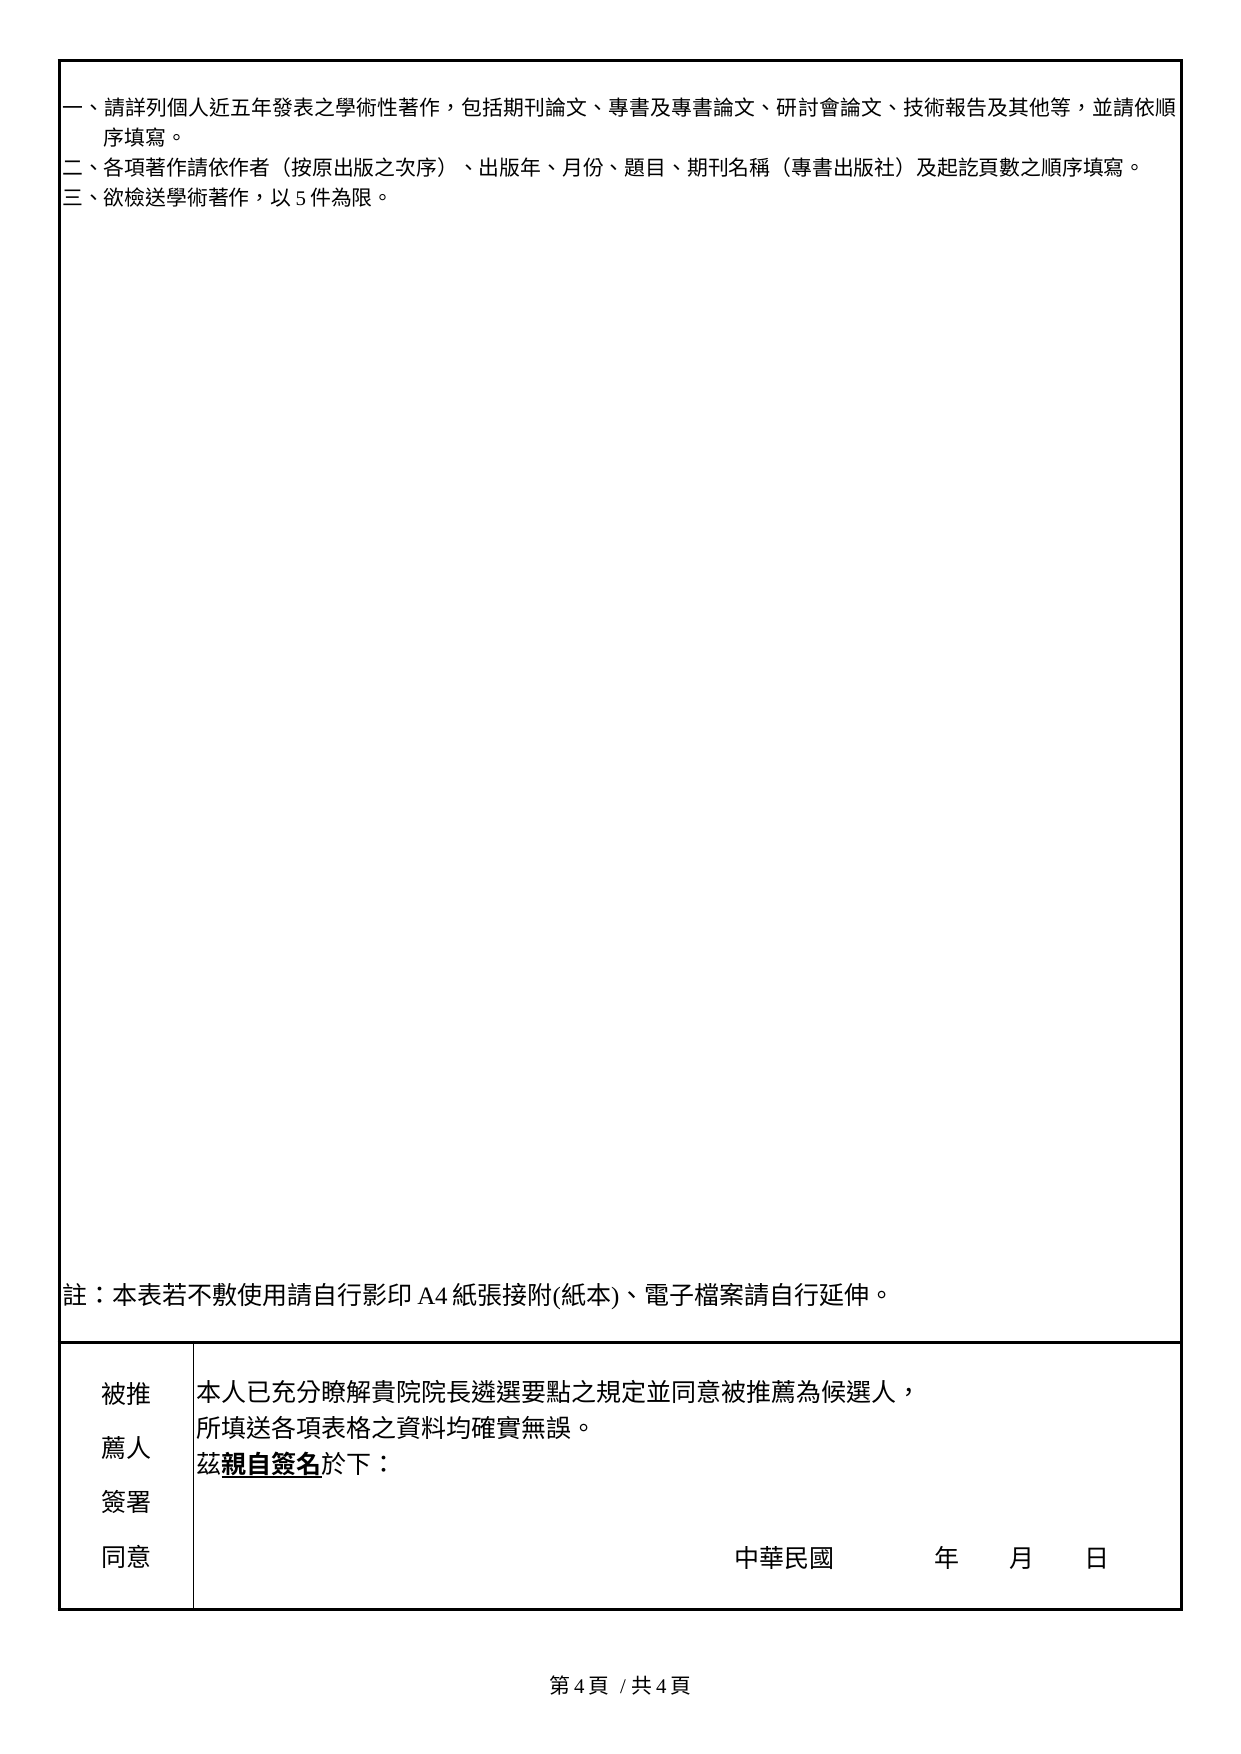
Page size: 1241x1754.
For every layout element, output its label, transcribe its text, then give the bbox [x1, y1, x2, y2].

table_cell 被推 薦人 簽署 同意 [61, 1344, 193, 1608]
table_header 一、請詳列個人近五年發表之學術性著作，包括期刊論文、專書及專書論文、研討會論文、技術報告及其他等，並請依順序填寫。 二、各項著作請依作者（按原出版之次序）、出版年、月份、題目、期刊名稱（專書出版社）及起訖頁數之順序填寫。 三、欲檢送學術著作，以5件為限。 註：本表若不敷使用請自行影印A4紙張接附(紙本)、電子檔案請自行延伸。 [61, 62, 1180, 1341]
table_cell 本人已充分瞭解貴院院長遴選要點之規定並同意被推薦為候選人， 所填送各項表格之資料均確實無誤。 茲親自簽名於下： 中華民國 年 月 日 [194, 1344, 1180, 1608]
